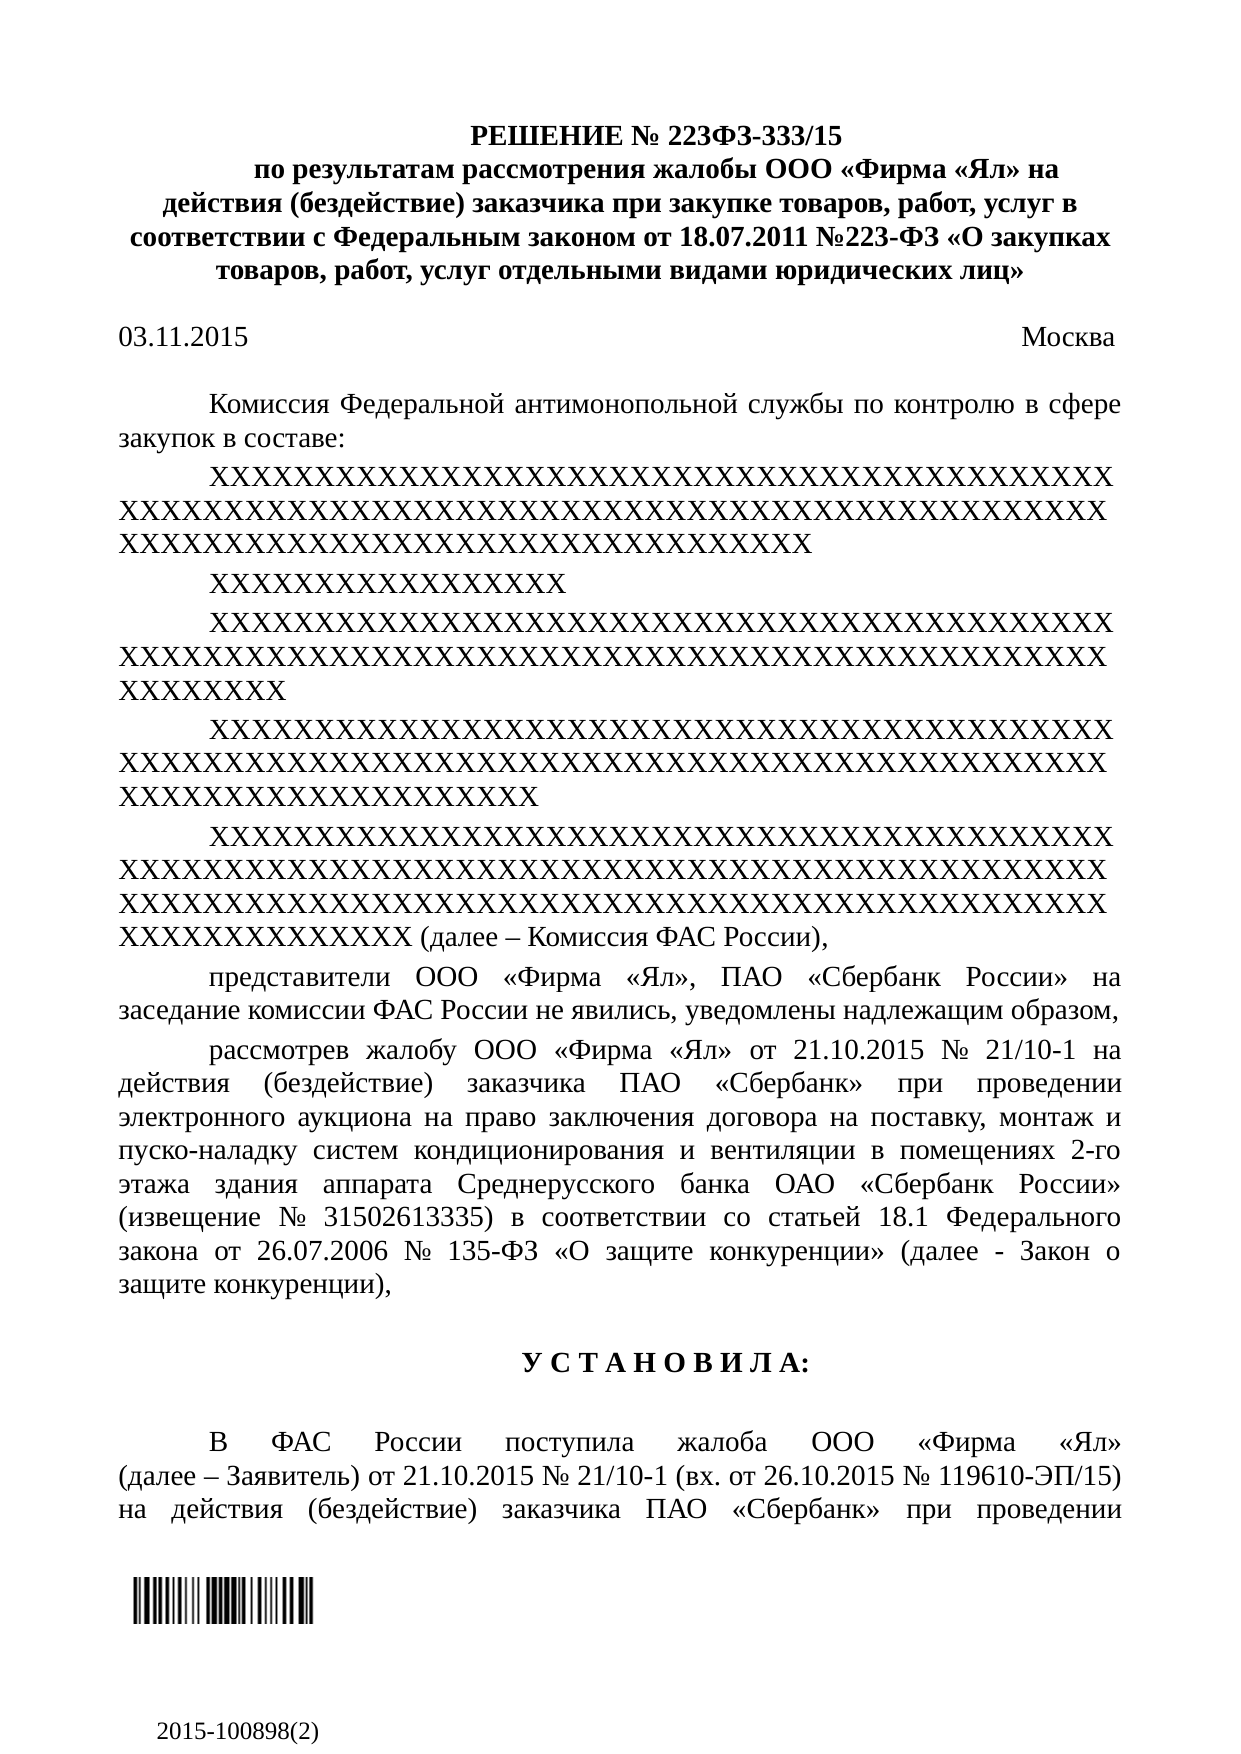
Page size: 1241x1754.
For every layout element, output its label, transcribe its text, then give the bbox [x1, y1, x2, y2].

text РЕШЕНИЕ № 223ФЗ-333/15 [118, 118, 1122, 152]
text представители ООО «Фирма «Ял», ПАО «Сбербанк России» на заседание комиссии ФАС России не явились, уведомлены надлежащим образом, [118, 959, 1122, 1026]
text У С Т А Н О В И Л А: [118, 1346, 1122, 1379]
text XXXXXXXXXXXXXXXXX [118, 566, 1122, 599]
text Комиссия Федеральной антимонопольной службы по контролю в сфере закупок в составе: [118, 386, 1122, 453]
text 03.11.2015 Москва [118, 319, 1122, 353]
text рассмотрев жалобу ООО «Фирма «Ял» от 21.10.2015 № 21/10-1 на действия (бездействие) заказчика ПАО «Сбербанк» при проведении электронного аукциона на право заключения договора на поставку, монтаж и пуско-наладку систем кондиционирования и вентиляции в помещениях 2-го этажа здания аппарата Среднерусского банка ОАО «Сбербанк России» (извещение № 31502613335) в соответствии со статьей 18.1 Федерального закона от 26.07.2006 № 135-ФЗ «О защите конкуренции» (далее - Закон о защите конкуренции), [118, 1032, 1122, 1300]
text XXXXXXXXXXXXXXXXXXXXXXXXXXXXXXXXXXXXXXXXXXXXXXXXXXXXXXXXXXXXXXXXXXXXXXXXXXXXXXXXXXXXXXXXXXXXXXXXXXXXXXXXXXXXXXXXXXXXXXXXXXXXXXXXXXXXXXXXXXXXXXXXXXXXXXX (далее – Комиссия ФАС России), [118, 819, 1122, 953]
text XXXXXXXXXXXXXXXXXXXXXXXXXXXXXXXXXXXXXXXXXXXXXXXXXXXXXXXXXXXXXXXXXXXXXXXXXXXXXXXXXXXXXXXXXXXXXXXXXXXXXXXXXXXXXX [118, 712, 1122, 813]
text В ФАС России поступила жалоба ООО «Фирма «Ял» (далее – Заявитель) от 21.10.2015 № 21/10-1 (вх. от 26.10.2015 № 119610-ЭП/15) на действия (бездействие) заказчика ПАО «Сбербанк» при проведении [118, 1424, 1122, 1525]
picture [118, 1577, 331, 1624]
text по результатам рассмотрения жалобы ООО «Фирма «Ял» на действия (бездействие) заказчика при закупке товаров, работ, услуг в соответствии с Федеральным законом от 18.07.2011 №223-ФЗ «О закупках товаров, работ, услуг отдельными видами юридических лиц» [118, 152, 1122, 286]
text XXXXXXXXXXXXXXXXXXXXXXXXXXXXXXXXXXXXXXXXXXXXXXXXXXXXXXXXXXXXXXXXXXXXXXXXXXXXXXXXXXXXXXXXXXXXXXXXXXXXXXXXXXXXXXXXXXXXXXXXXXX [118, 459, 1122, 560]
text XXXXXXXXXXXXXXXXXXXXXXXXXXXXXXXXXXXXXXXXXXXXXXXXXXXXXXXXXXXXXXXXXXXXXXXXXXXXXXXXXXXXXXXXXXXXXXXXXX [118, 606, 1122, 706]
